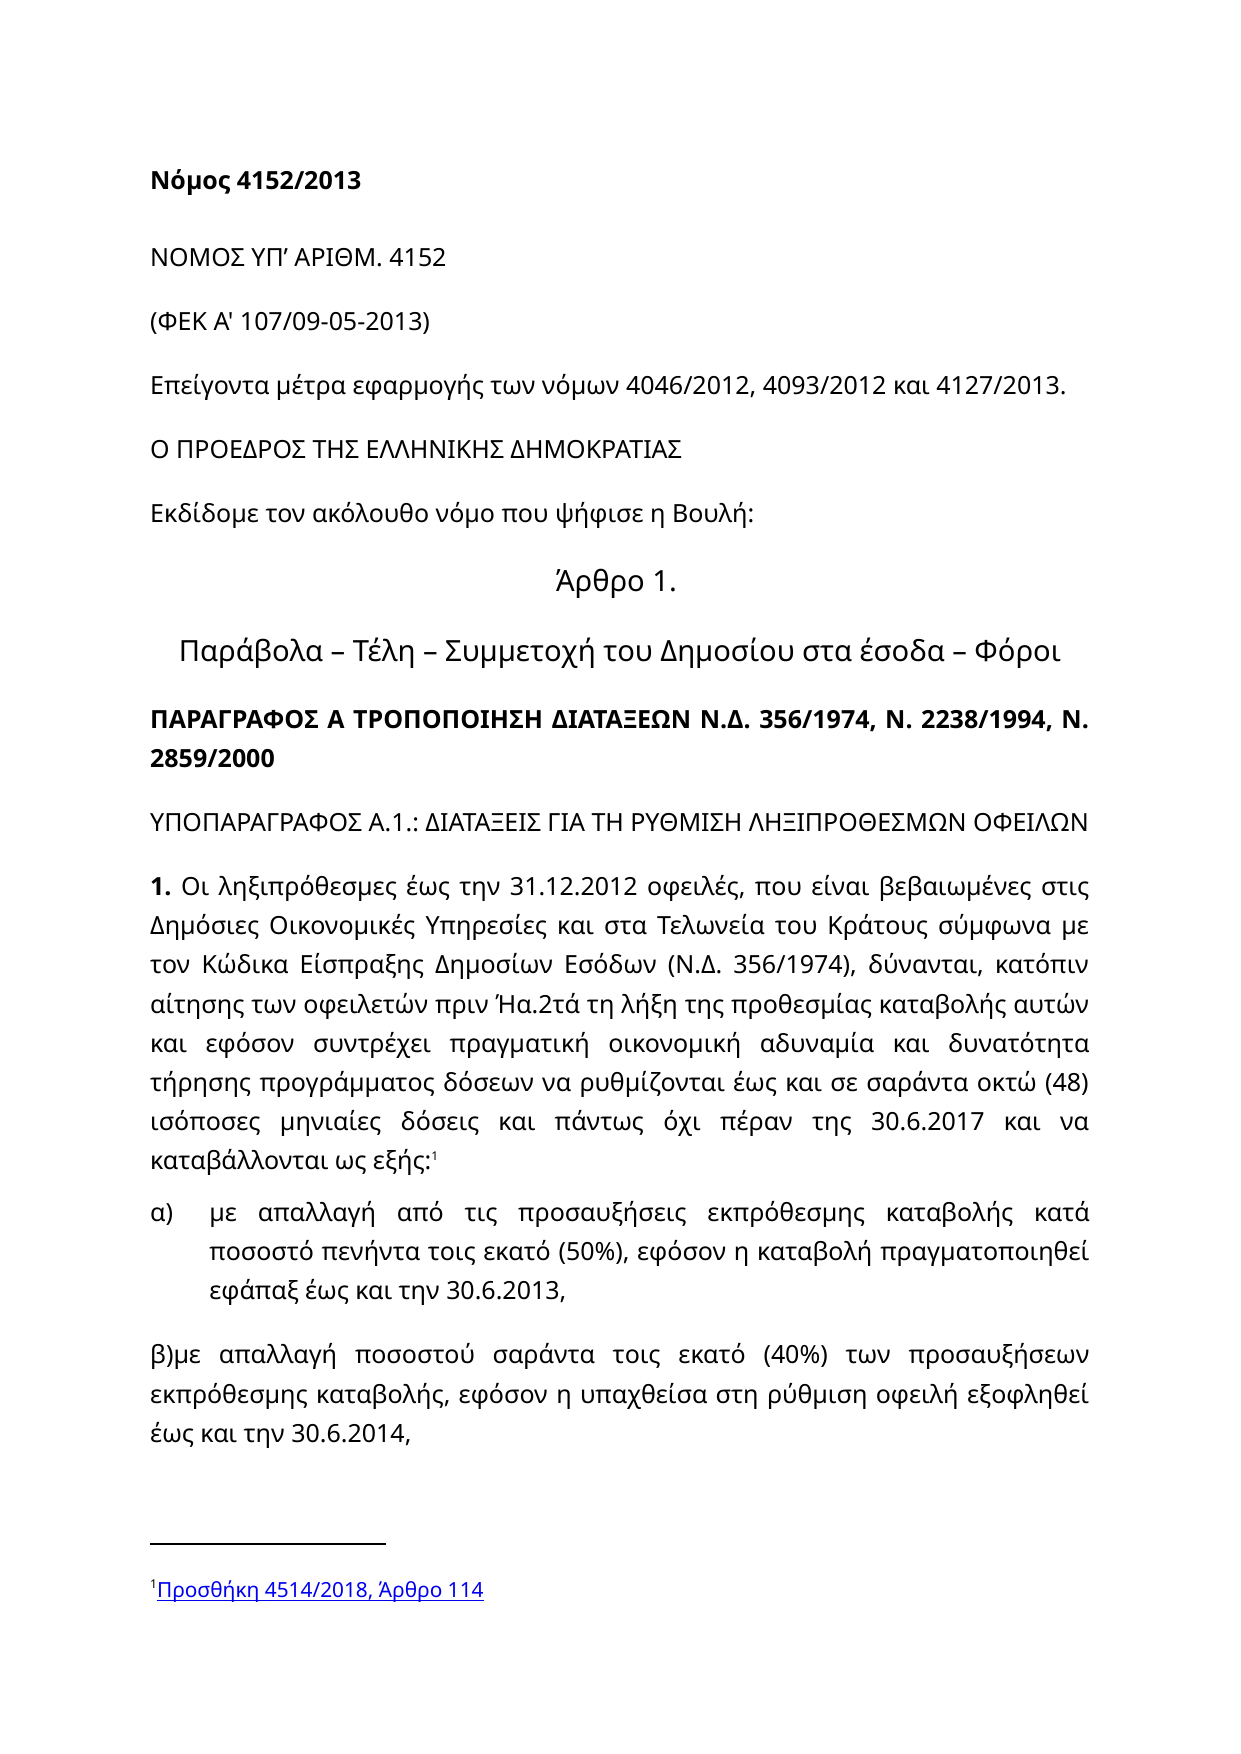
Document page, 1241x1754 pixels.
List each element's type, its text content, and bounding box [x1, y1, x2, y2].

text Επείγοντα μέτρα εφαρμογής των νόμων 4046/2012, 4093/2012 και 4127/2013. [150, 367, 1090, 402]
list α) με απαλλαγή από τις προσαυξήσεις εκπρόθεσμης καταβολής κατά ποσοστό πενήντα τοις εκατό (50%), εφόσον η καταβολή πραγματοποιηθεί εφάπαξ έως και την 30.6.2013, [150, 1194, 1090, 1307]
title Νόμος 4152/2013 [150, 162, 1090, 197]
text ΠΑΡΑΓΡΑΦΟΣ Α ΤΡΟΠΟΠΟΙΗΣΗ ΔΙΑΤΑΞΕΩΝ Ν.Δ. 356/1974, Ν. 2238/1994, Ν. 2859/2000 [150, 701, 1090, 774]
subtitle Άρθρο 1. [150, 560, 1090, 600]
text 1. Οι ληξιπρόθεσμες έως την 31.12.2012 οφειλές, που είναι βεβαιωμένες στις Δημόσιες Οικονομικές Υπηρεσίες και στα Τελωνεία του Κράτους σύμφωνα με τον Κώδικα Είσπραξης Δημοσίων Εσόδων (Ν.Δ. 356/1974), δύνανται, κατόπιν αίτησης των οφειλετών πριν Ήα.2τά τη λήξη της προθεσμίας καταβολής αυτών και εφόσον συντρέχει πραγματική οικονομική αδυναμία και δυνατότητα τήρησης προγράμματος δόσεων να ρυθμίζονται έως και σε σαράντα οκτώ (48) ισόποσες μηνιαίες δόσεις και πάντως όχι πέραν της 30.6.2017 και να καταβάλλονται ως εξής: [150, 869, 1090, 1177]
text ΥΠΟΠΑΡΑΓΡΑΦΟΣ Α.1.: ΔΙΑΤΑΞΕΙΣ ΓΙΑ ΤΗ ΡΥΘΜΙΣΗ ΛΗΞΙΠΡΟΘΕΣΜΩΝ ΟΦΕΙΛΩΝ [150, 804, 1090, 839]
text Εκδίδομε τον ακόλουθο νόμο που ψήφισε η Βουλή: [150, 496, 1090, 530]
text Ο ΠΡΟΕΔΡΟΣ ΤΗΣ ΕΛΛΗΝΙΚΗΣ ΔΗΜΟΚΡΑΤΙΑΣ [150, 432, 1090, 466]
text (ΦΕΚ Α' 107/09-05-2013) [150, 303, 1090, 337]
subtitle Παράβολα – Τέλη – Συμμετοχή του Δημοσίου στα έσοδα – Φόροι [150, 631, 1090, 670]
text β)με απαλλαγή ποσοστού σαράντα τοις εκατό (40%) των προσαυξήσεων εκπρόθεσμης καταβολής, εφόσον η υπαχθείσα στη ρύθμιση οφειλή εξοφληθεί έως και την 30.6.2014, [150, 1337, 1090, 1449]
text ΝΟΜΟΣ ΥΠ’ ΑΡΙΘΜ. 4152 [150, 239, 1090, 273]
text Προσθήκη 4514/2018, Άρθρο 114 [150, 1576, 1090, 1604]
